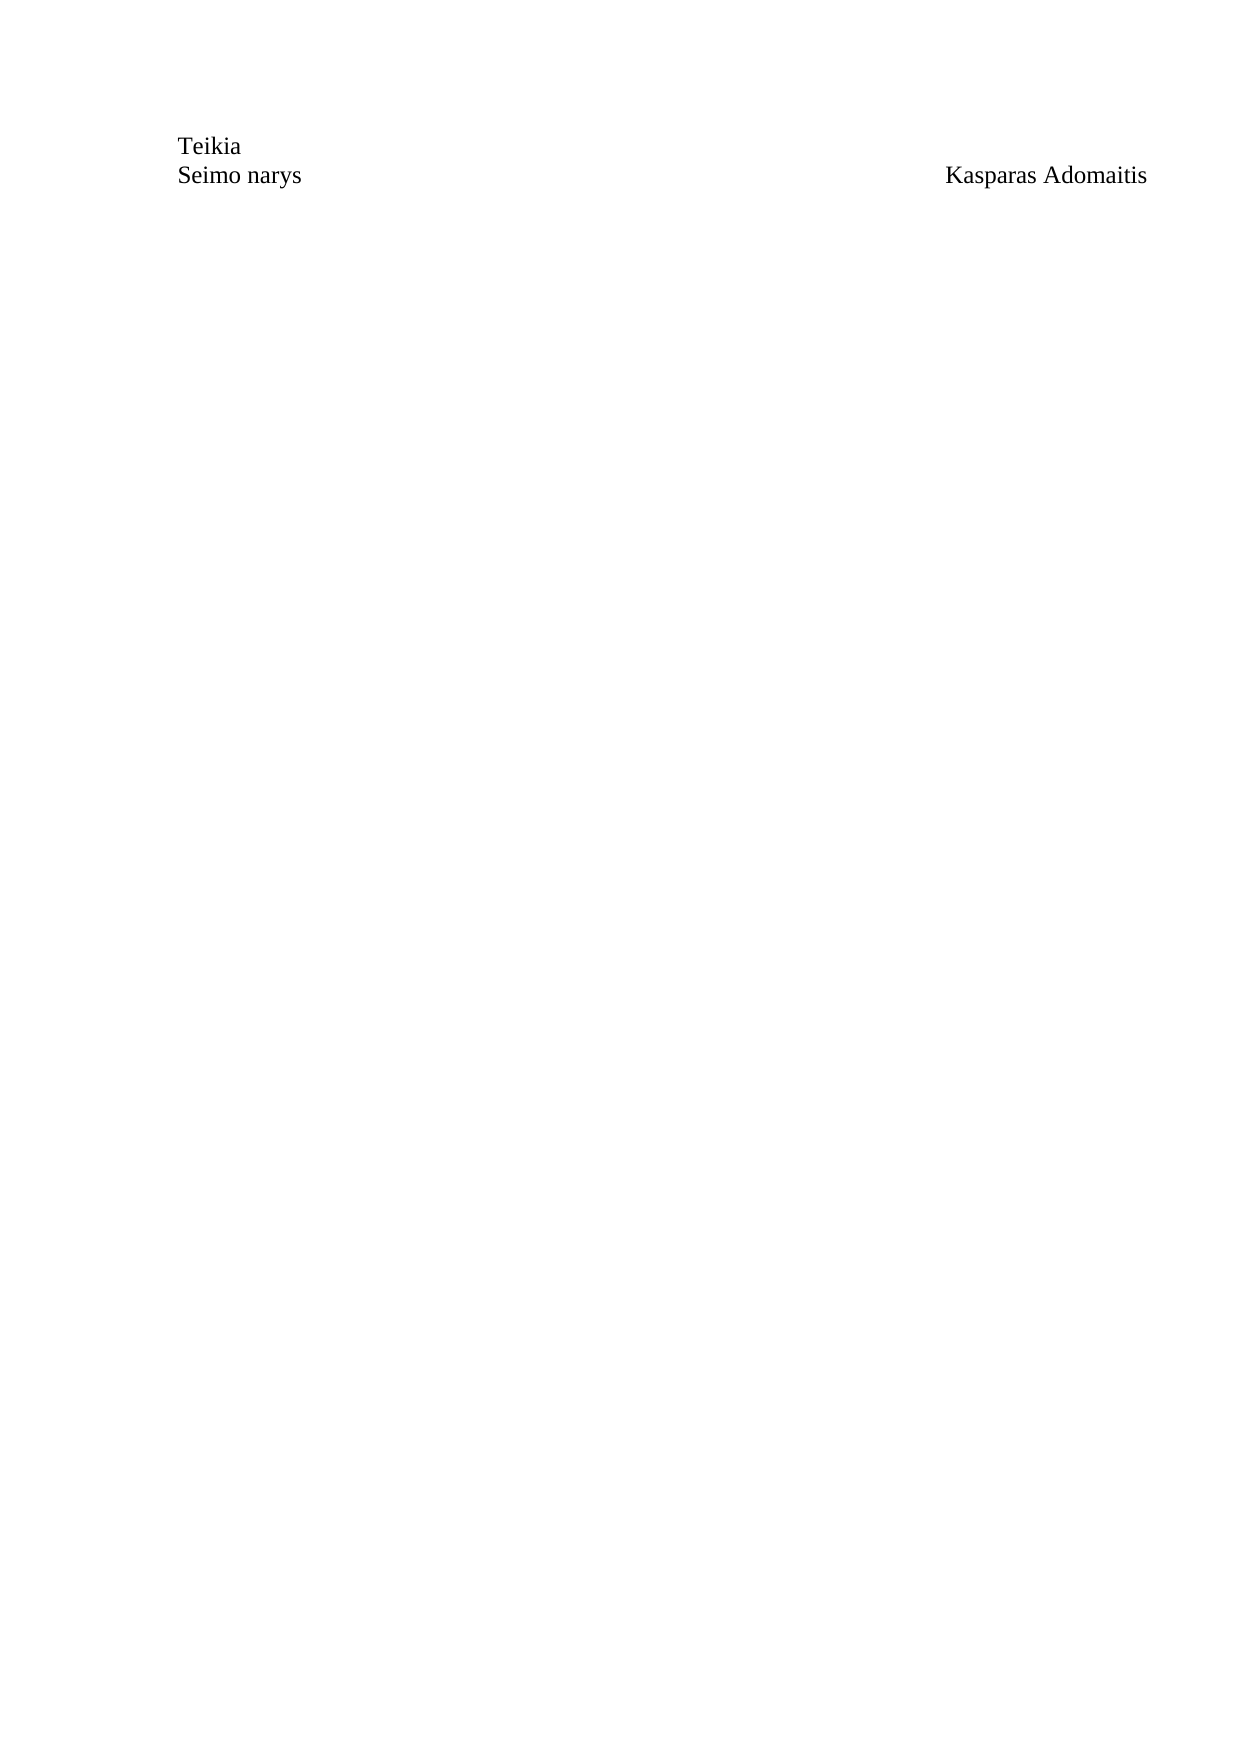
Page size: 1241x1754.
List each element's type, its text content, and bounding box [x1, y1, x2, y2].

text Seimo narys Kasparas Adomaitis [177, 160, 1151, 189]
text Teikia [177, 131, 1151, 160]
